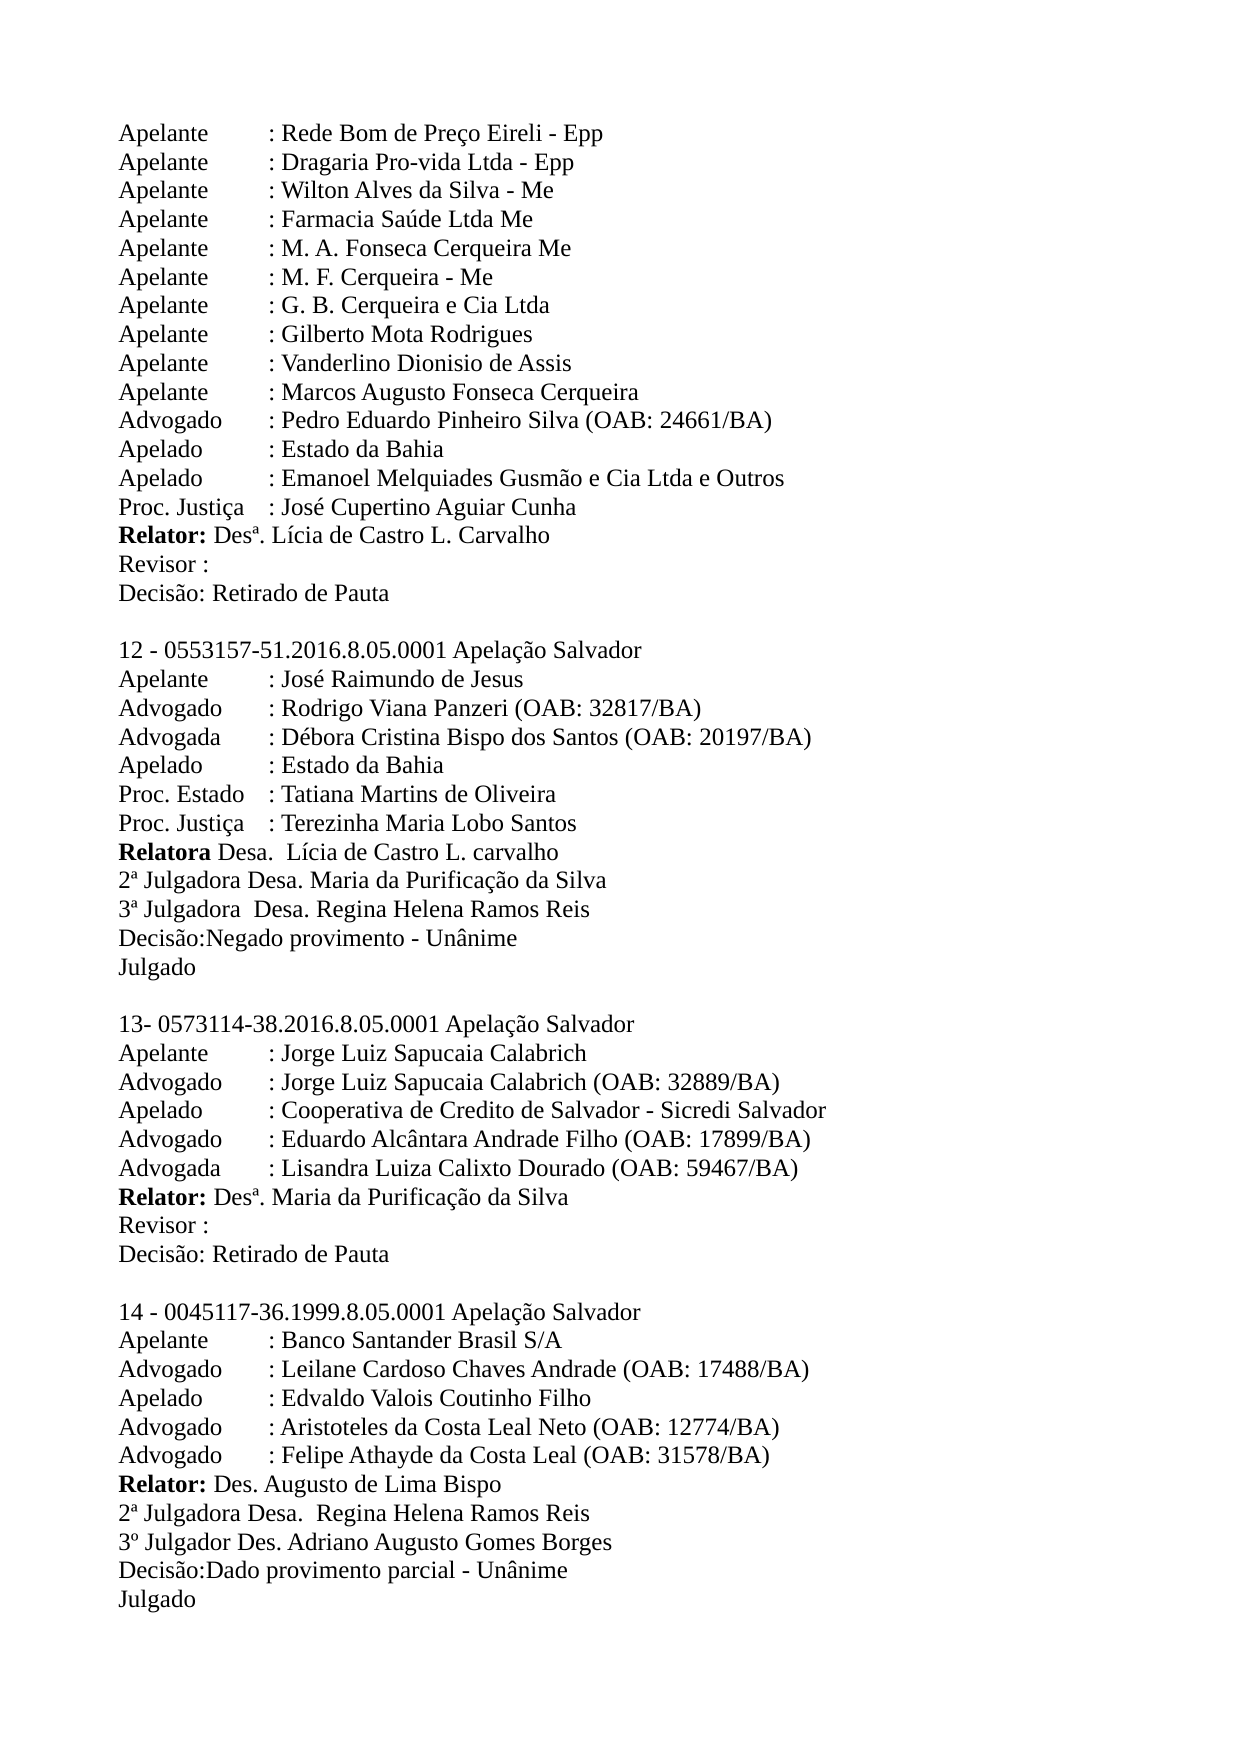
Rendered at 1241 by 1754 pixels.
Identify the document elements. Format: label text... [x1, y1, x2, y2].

text Decisão:Dado provimento parcial - Unânime [118, 1556, 1122, 1584]
text Julgado [118, 952, 1122, 981]
text Apelante : Rede Bom de Preço Eireli - Epp Apelante : Dragaria Pro-vida Ltda - Epp Apelante : Wilton Alves da Silva - Me Apelante : Farmacia Saúde Ltda Me Apelante : M. A. Fonseca Cerqueira Me Apelante : M. F. Cerqueira - Me Apelante : G. B. Cerqueira e Cia Ltda Apelante : Gilberto Mota Rodrigues Apelante : Vanderlino Dionisio de Assis Apelante : Marcos Augusto Fonseca Cerqueira Advogado : Pedro Eduardo Pinheiro Silva (OAB: 24661/BA) Apelado : Estado da Bahia Apelado : Emanoel Melquiades Gusmão e Cia Ltda e Outros Proc. Justiça : José Cupertino Aguiar Cunha Relator: Desª. Lícia de Castro L. Carvalho [118, 118, 1122, 549]
text 12 - 0553157-51.2016.8.05.0001 Apelação Salvador [118, 636, 1122, 664]
text Apelante : Banco Santander Brasil S/A Advogado : Leilane Cardoso Chaves Andrade (OAB: 17488/BA) Apelado : Edvaldo Valois Coutinho Filho Advogado : Aristoteles da Costa Leal Neto (OAB: 12774/BA) Advogado : Felipe Athayde da Costa Leal (OAB: 31578/BA) Relator: Des. Augusto de Lima Bispo [118, 1326, 1122, 1498]
text Revisor : [118, 1211, 1122, 1239]
text 2ª Julgadora Desa. Regina Helena Ramos Reis [118, 1498, 1122, 1527]
text 2ª Julgadora Desa. Maria da Purificação da Silva [118, 866, 1122, 894]
text Decisão: Retirado de Pauta [118, 1239, 1122, 1268]
text Julgado [118, 1584, 1122, 1613]
text Apelante : José Raimundo de Jesus Advogado : Rodrigo Viana Panzeri (OAB: 32817/BA) Advogada : Débora Cristina Bispo dos Santos (OAB: 20197/BA) Apelado : Estado da Bahia Proc. Estado : Tatiana Martins de Oliveira Proc. Justiça : Terezinha Maria Lobo Santos Relatora Desa. Lícia de Castro L. carvalho [118, 664, 1122, 866]
text 14 - 0045117-36.1999.8.05.0001 Apelação Salvador [118, 1297, 1122, 1326]
text Revisor : [118, 549, 1122, 578]
text 3º Julgador Des. Adriano Augusto Gomes Borges [118, 1527, 1122, 1556]
text Decisão: Retirado de Pauta [118, 578, 1122, 607]
text Apelante : Jorge Luiz Sapucaia Calabrich Advogado : Jorge Luiz Sapucaia Calabrich (OAB: 32889/BA) Apelado : Cooperativa de Credito de Salvador - Sicredi Salvador Advogado : Eduardo Alcântara Andrade Filho (OAB: 17899/BA) Advogada : Lisandra Luiza Calixto Dourado (OAB: 59467/BA) Relator: Desª. Maria da Purificação da Silva [118, 1038, 1122, 1211]
text 13- 0573114-38.2016.8.05.0001 Apelação Salvador [118, 1009, 1122, 1038]
text Decisão:Negado provimento - Unânime [118, 923, 1122, 952]
text 3ª Julgadora Desa. Regina Helena Ramos Reis [118, 894, 1122, 923]
